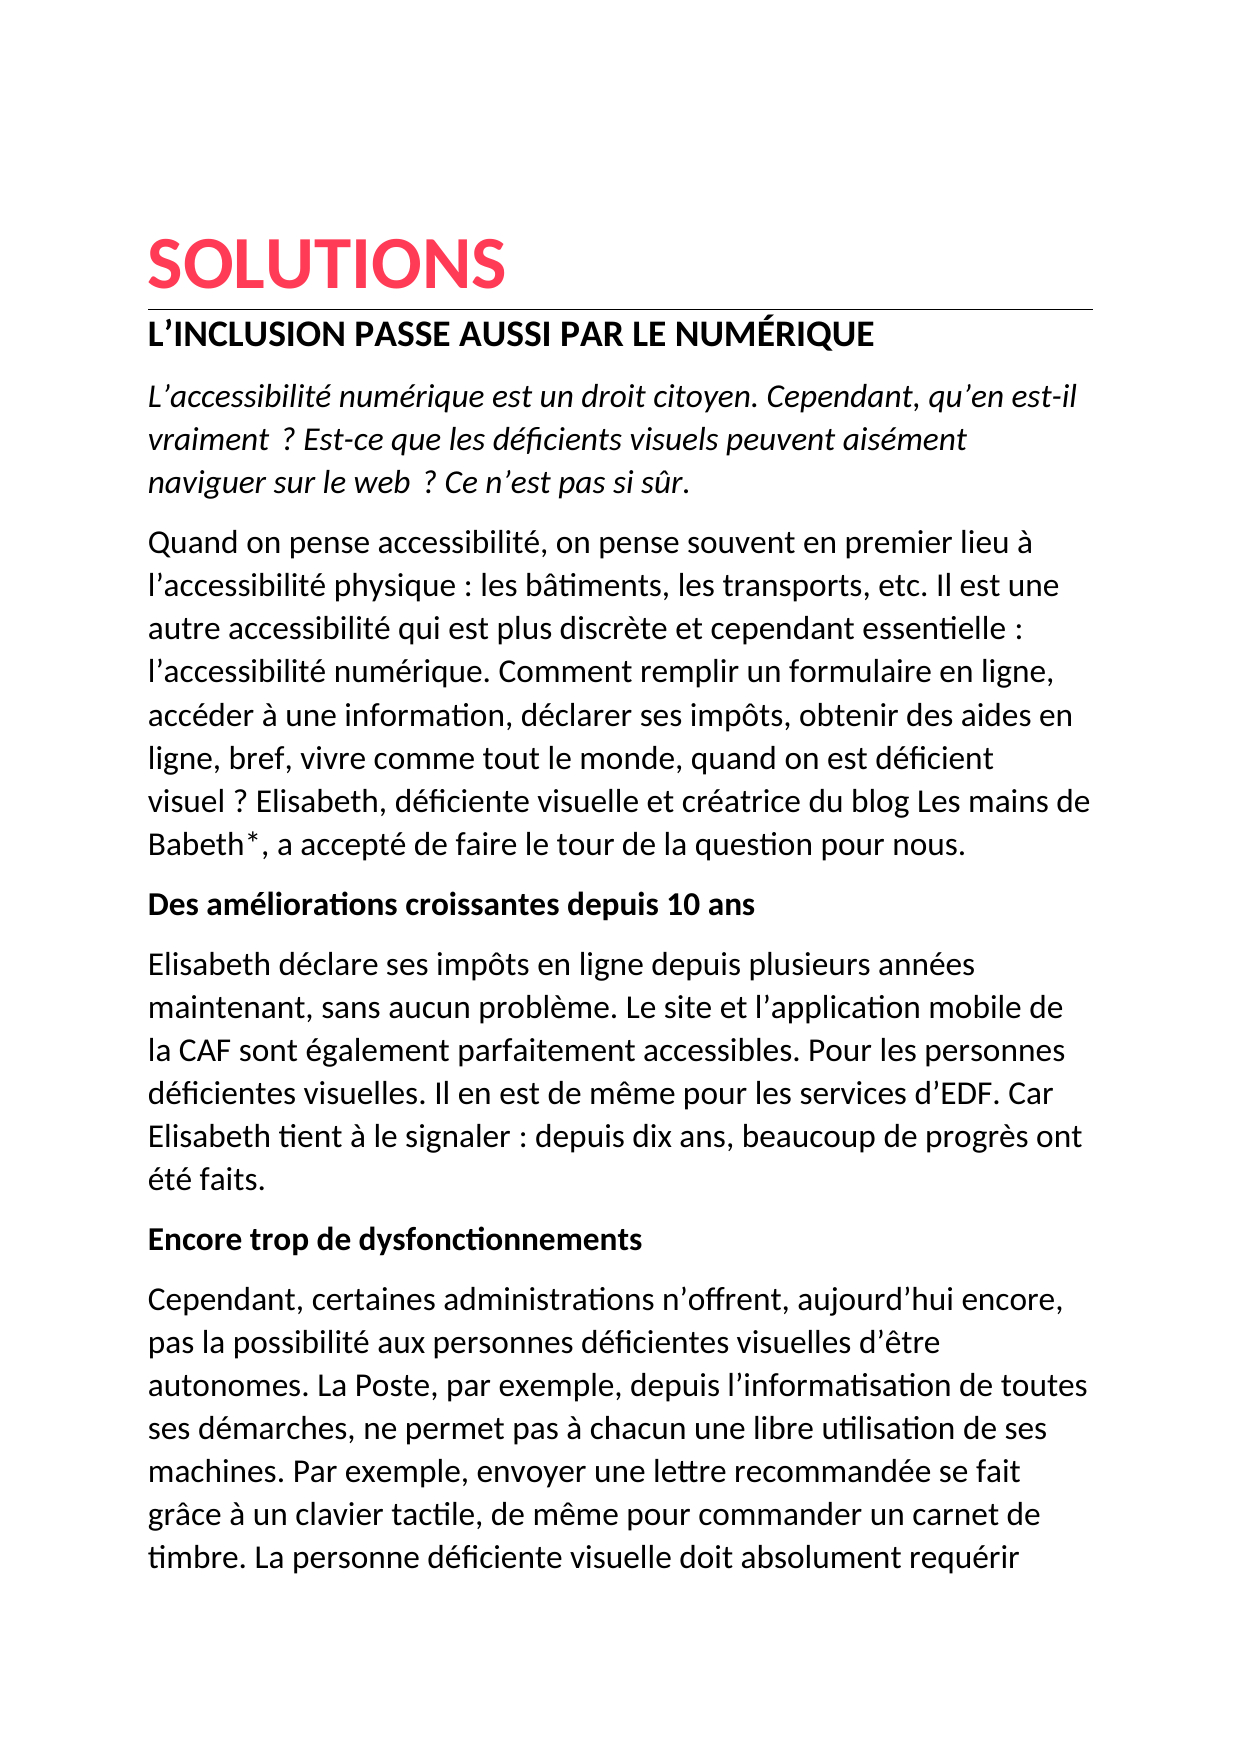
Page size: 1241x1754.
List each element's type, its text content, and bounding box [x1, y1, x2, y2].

text Elisabeth déclare ses impôts en ligne depuis plusieurs années maintenant, sans aucun problème. Le site et l’application mobile de la CAF sont également parfaitement accessibles. Pour les personnes déficientes visuelles. Il en est de même pour les services d’EDF. Car Elisabeth tient à le signaler : depuis dix ans, beaucoup de progrès ont été faits. [148, 943, 1093, 1199]
text Quand on pense accessibilité, on pense souvent en premier lieu à l’accessibilité physique : les bâtiments, les transports, etc. Il est une autre accessibilité qui est plus discrète et cependant essentielle : l’accessibilité numérique. Comment remplir un formulaire en ligne, accéder à une information, déclarer ses impôts, obtenir des aides en ligne, bref, vivre comme tout le monde, quand on est déficient visuel ? Elisabeth, déficiente visuelle et créatrice du blog Les mains de Babeth*, a accepté de faire le tour de la question pour nous. [148, 521, 1093, 864]
text SOLUTIONS [148, 215, 1093, 309]
text Des améliorations croissantes depuis 10 ans [148, 883, 1093, 923]
text Encore trop de dysfonctionnements [148, 1218, 1093, 1259]
text Cependant, certaines administrations n’offrent, aujourd’hui encore, pas la possibilité aux personnes déficientes visuelles d’être autonomes. La Poste, par exemple, depuis l’informatisation de toutes ses démarches, ne permet pas à chacun une libre utilisation de ses machines. Par exemple, envoyer une lettre recommandée se fait grâce à un clavier tactile, de même pour commander un carnet de timbre. La personne déficiente visuelle doit absolument requérir [148, 1278, 1093, 1577]
text L’accessibilité numérique est un droit citoyen. Cependant, qu’en est-il vraiment ? Est-ce que les déficients visuels peuvent aisément naviguer sur le web ? Ce n’est pas si sûr. [148, 375, 1093, 502]
text L’INCLUSION PASSE AUSSI PAR LE NUMÉRIQUE [148, 310, 1093, 356]
